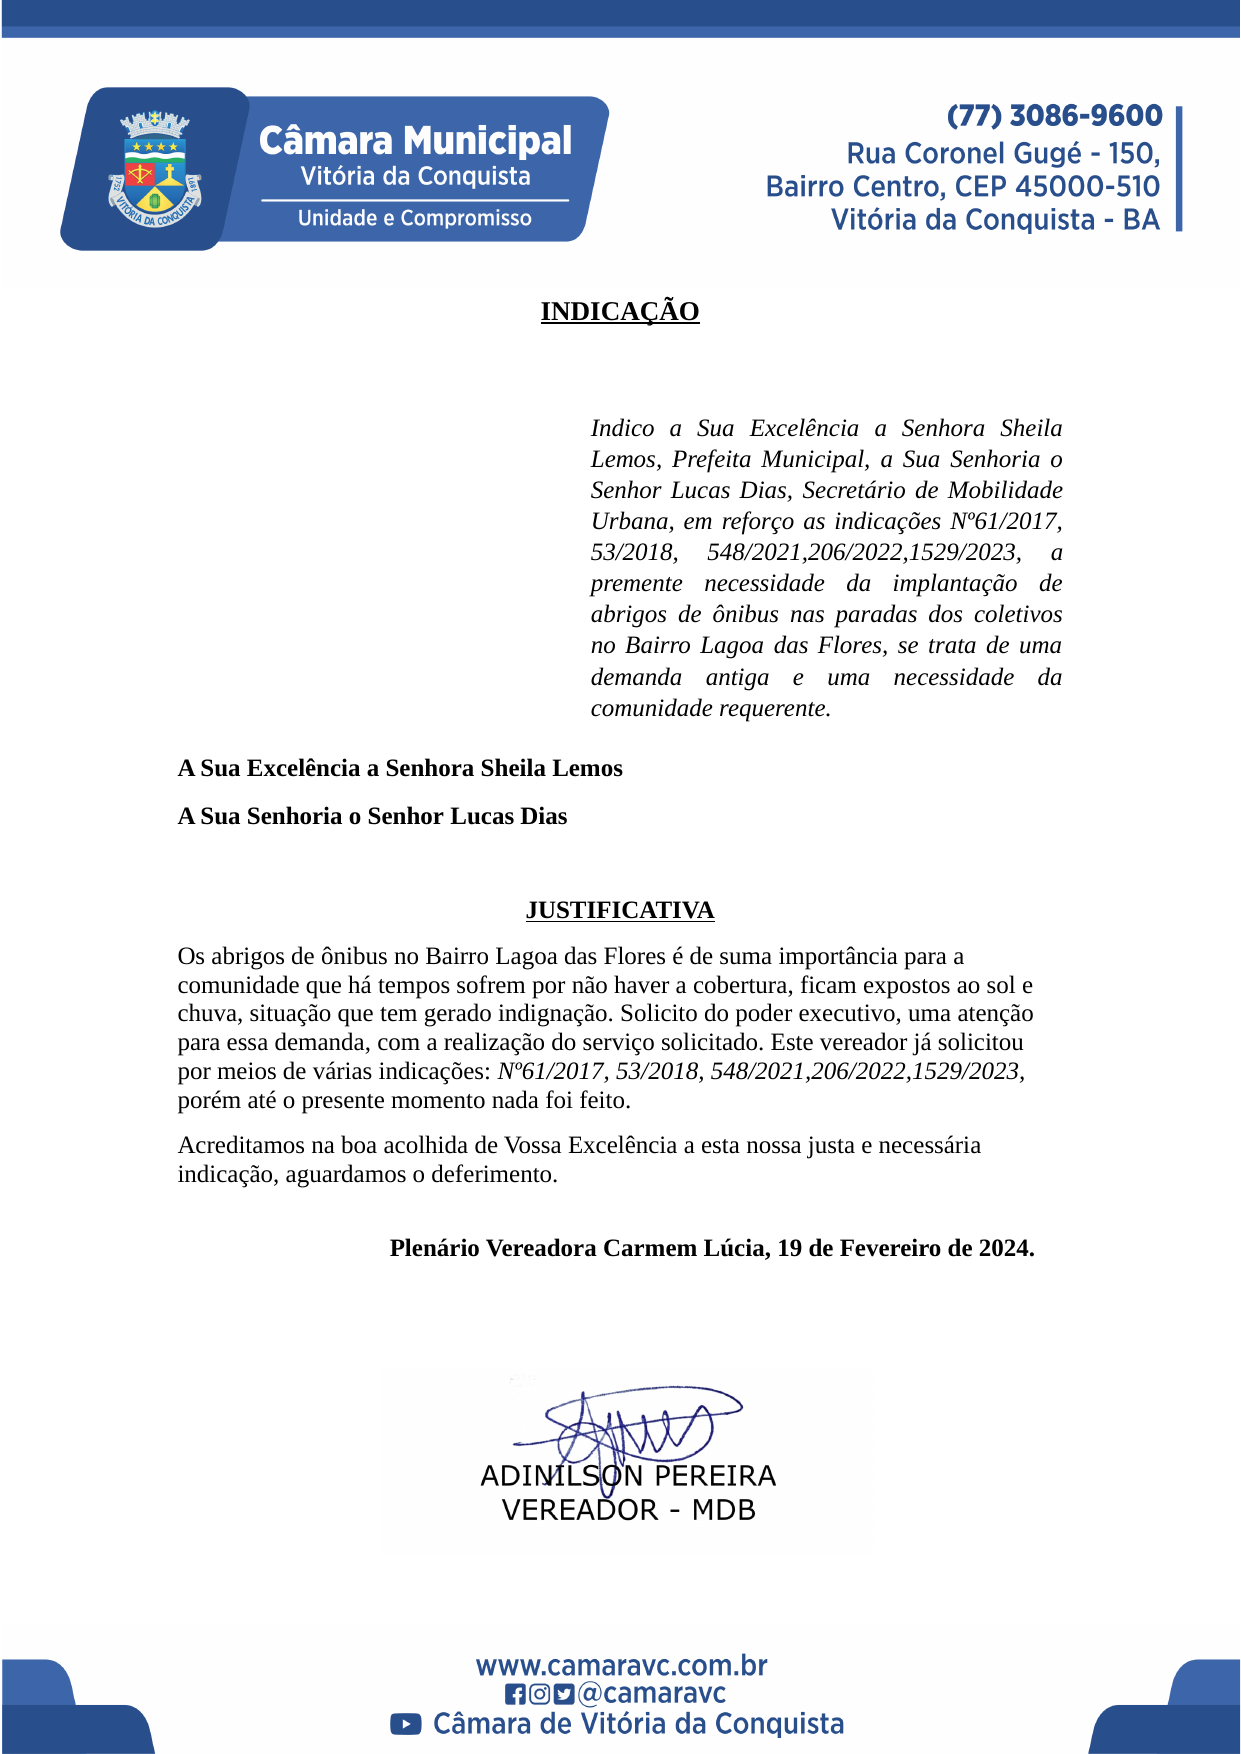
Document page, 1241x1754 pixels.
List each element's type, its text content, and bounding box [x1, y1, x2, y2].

text Os abrigos de ônibus no Bairro Lagoa das Flores é de suma importância para a comunidade que há tempos sofrem por não haver a cobertura, ficam expostos ao sol e chuva, situação que tem gerado indignação. Solicito do poder executivo, uma atenção para essa demanda, com a realização do serviço solicitado. Este vereador já solicitou por meios de várias indicações: Nº61/2017, 53/2018, 548/2021,206/2022,1529/2023, porém até o presente momento nada foi feito. [177, 941, 1063, 1113]
text Indico a Sua Excelência a Senhora Sheila Lemos, Prefeita Municipal, a Sua Senhoria o Senhor Lucas Dias, Secretário de Mobilidade Urbana, em reforço as indicações Nº61/2017, 53/2018, 548/2021,206/2022,1529/2023, a premente necessidade da implantação de abrigos de ônibus nas paradas dos coletivos no Bairro Lagoa das Flores, se trata de uma demanda antiga e uma necessidade da comunidade requerente. [591, 413, 1063, 721]
picture [381, 1368, 877, 1556]
text A Sua Senhoria o Senhor Lucas Dias [177, 801, 1063, 830]
picture [2, 1624, 1241, 1754]
text Plenário Vereadora Carmem Lúcia, 19 de Fevereiro de 2024. [177, 1233, 1063, 1262]
text INDICAÇÃO [177, 295, 1063, 326]
text A Sua Excelência a Senhora Sheila Lemos [177, 753, 1063, 782]
text Acreditamos na boa acolhida de Vossa Excelência a esta nossa justa e necessária indicação, aguardamos o deferimento. [177, 1130, 1063, 1188]
picture [1, 0, 1240, 288]
text JUSTIFICATIVA [177, 896, 1063, 924]
